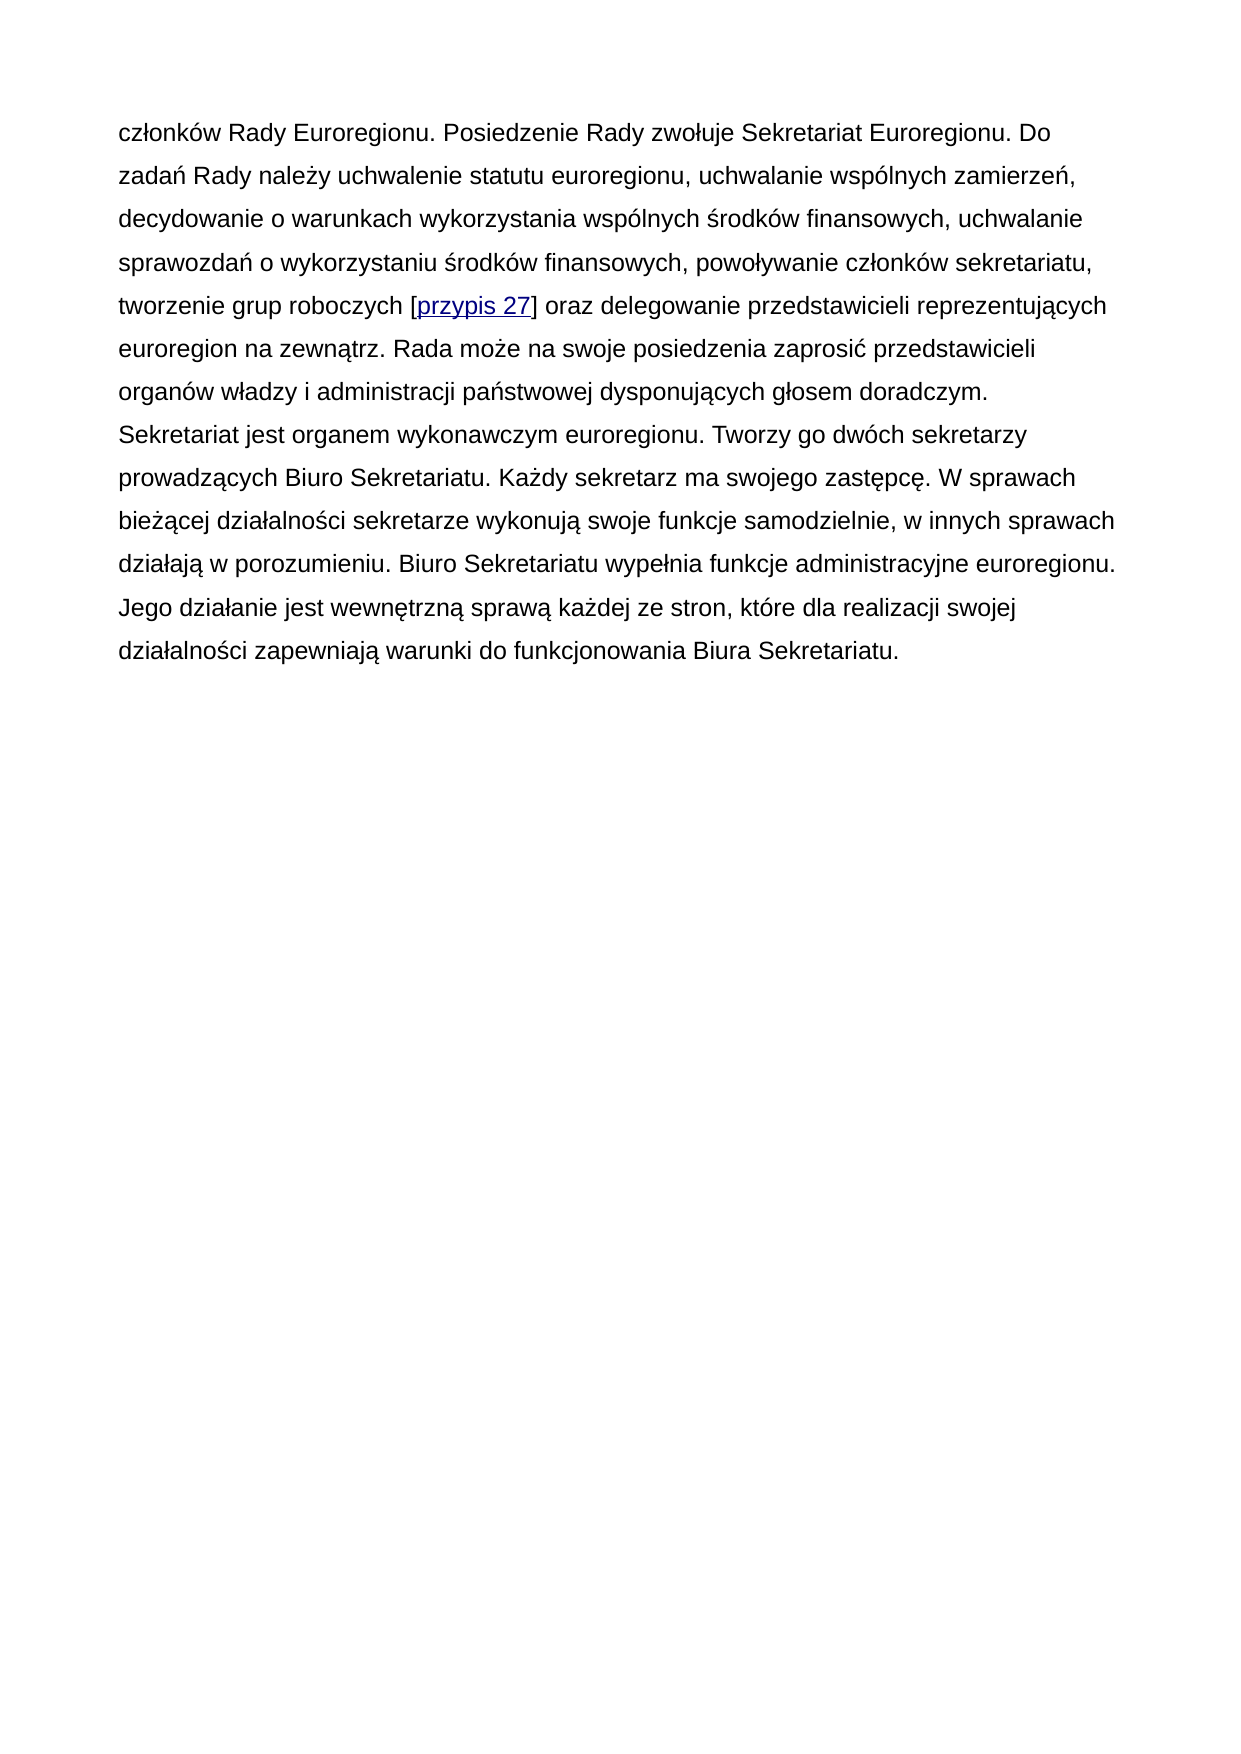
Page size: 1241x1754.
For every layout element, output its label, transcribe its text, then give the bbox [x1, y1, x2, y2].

text Sekretariat jest organem wykonawczym euroregionu. Tworzy go dwóch sekretarzy prowadzących Biuro Sekretariatu. Każdy sekretarz ma swojego zastępcę. W sprawach bieżącej działalności sekretarze wykonują swoje funkcje samodzielnie, w innych sprawach działają w porozumieniu. Biuro Sekretariatu wypełnia funkcje administracyjne euroregionu. Jego działanie jest wewnętrzną sprawą każdej ze stron, które dla realizacji swojej działalności zapewniają warunki do funkcjonowania Biura Sekretariatu. [118, 420, 1122, 664]
text członków Rady Euroregionu. Posiedzenie Rady zwołuje Sekretariat Euroregionu. Do zadań Rady należy uchwalenie statutu euroregionu, uchwalanie wspólnych zamierzeń, decydowanie o warunkach wykorzystania wspólnych środków finansowych, uchwalanie sprawozdań o wykorzystaniu środków finansowych, powoływanie członków sekretariatu, tworzenie grup roboczych [przypis 27] oraz delegowanie przedstawicieli reprezentujących euroregion na zewnątrz. Rada może na swoje posiedzenia zaprosić przedstawicieli organów władzy i administracji państwowej dysponujących głosem doradczym. [118, 118, 1122, 406]
